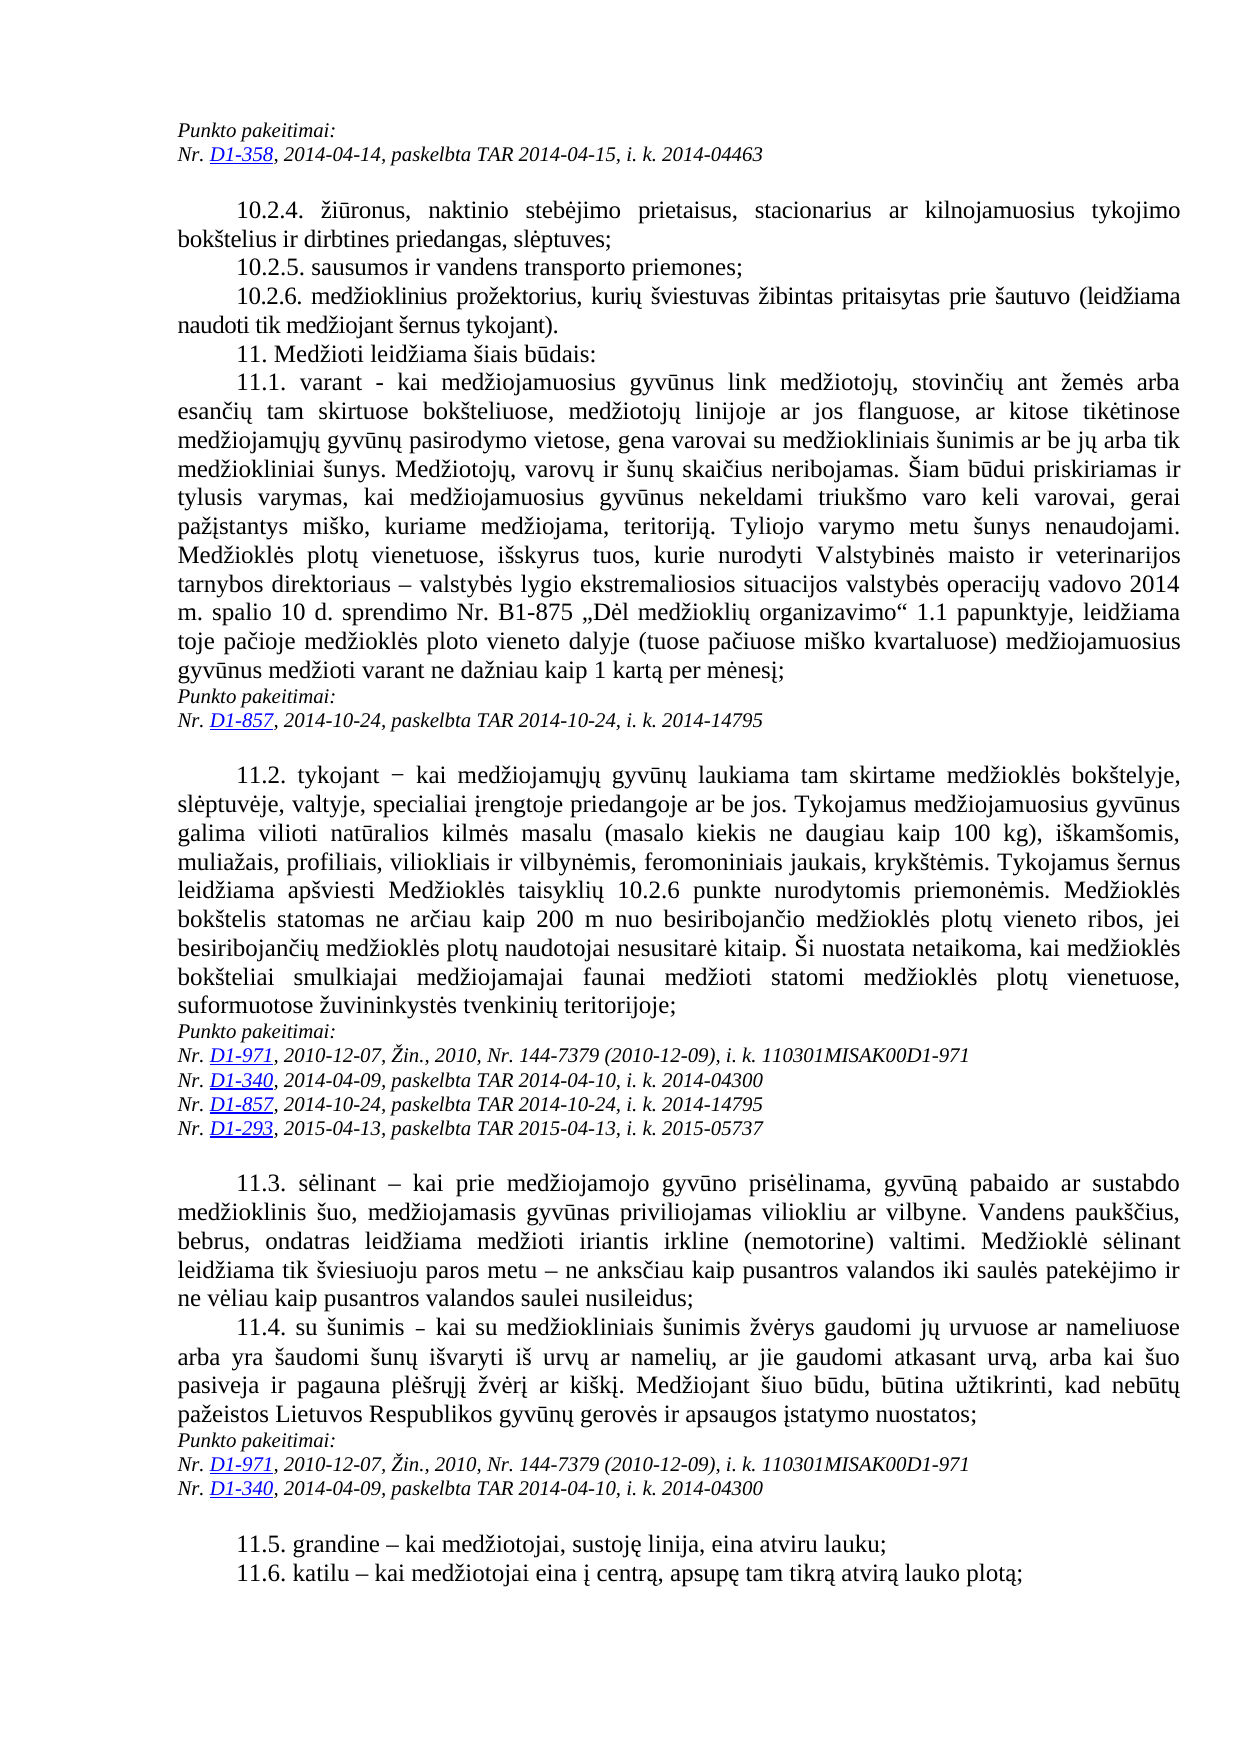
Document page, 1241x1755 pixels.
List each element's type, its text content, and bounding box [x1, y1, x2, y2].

text Punkto pakeitimai: [177, 1019, 1181, 1043]
text 11. Medžioti leidžiama šiais būdais: [177, 339, 1181, 367]
text Nr. D1-340, 2014-04-09, paskelbta TAR 2014-04-10, i. k. 2014-04300 [177, 1476, 1181, 1500]
text Nr. D1-293, 2015-04-13, paskelbta TAR 2015-04-13, i. k. 2015-05737 [177, 1116, 1181, 1140]
text 10.2.6. medžioklinius prožektorius, kurių šviestuvas žibintas pritaisytas prie šautuvo (leidžiama naudoti tik medžiojant šernus tykojant). [177, 281, 1181, 339]
text Punkto pakeitimai: [177, 684, 1181, 708]
text Nr. D1-971, 2010-12-07, Žin., 2010, Nr. 144-7379 (2010-12-09), i. k. 110301MISAK00D1-971 [177, 1043, 1181, 1067]
text 11.6. katilu – kai medžiotojai eina į centrą, apsupę tam tikrą atvirą lauko plotą; [177, 1558, 1181, 1586]
text 11.3. sėlinant – kai prie medžiojamojo gyvūno prisėlinama, gyvūną pabaido ar sustabdo medžioklinis šuo, medžiojamasis gyvūnas priviliojamas viliokliu ar vilbyne. Vandens paukščius, bebrus, ondatras leidžiama medžioti iriantis irkline (nemotorine) valtimi. Medžioklė sėlinant leidžiama tik šviesiuoju paros metu – ne anksčiau kaip pusantros valandos iki saulės patekėjimo ir ne vėliau kaip pusantros valandos saulei nusileidus; [177, 1168, 1181, 1312]
text 11.2. tykojant − kai medžiojamųjų gyvūnų laukiama tam skirtame medžioklės bokštelyje, slėptuvėje, valtyje, specialiai įrengtoje priedangoje ar be jos. Tykojamus medžiojamuosius gyvūnus galima vilioti natūralios kilmės masalu (masalo kiekis ne daugiau kaip 100 kg), iškamšomis, muliažais, profiliais, viliokliais ir vilbynėmis, feromoniniais jaukais, krykštėmis. Tykojamus šernus leidžiama apšviesti Medžioklės taisyklių 10.2.6 punkte nurodytomis priemonėmis. Medžioklės bokštelis statomas ne arčiau kaip 200 m nuo besiribojančio medžioklės plotų vieneto ribos, jei besiribojančių medžioklės plotų naudotojai nesusitarė kitaip. Ši nuostata netaikoma, kai medžioklės bokšteliai smulkiajai medžiojamajai faunai medžioti statomi medžioklės plotų vienetuose, suformuotose žuvininkystės tvenkinių teritorijoje; [177, 761, 1181, 1019]
text 10.2.4. žiūronus, naktinio stebėjimo prietaisus, stacionarius ar kilnojamuosius tykojimo bokštelius ir dirbtines priedangas, slėptuves; [177, 195, 1181, 252]
text 11.5. grandine – kai medžiotojai, sustoję linija, eina atviru lauku; [177, 1529, 1181, 1558]
text 11.1. varant - kai medžiojamuosius gyvūnus link medžiotojų, stovinčių ant žemės arba esančių tam skirtuose bokšteliuose, medžiotojų linijoje ar jos flanguose, ar kitose tikėtinose medžiojamųjų gyvūnų pasirodymo vietose, gena varovai su medžiokliniais šunimis ar be jų arba tik medžiokliniai šunys. Medžiotojų, varovų ir šunų skaičius neribojamas. Šiam būdui priskiriamas ir tylusis varymas, kai medžiojamuosius gyvūnus nekeldami triukšmo varo keli varovai, gerai pažįstantys miško, kuriame medžiojama, teritoriją. Tyliojo varymo metu šunys nenaudojami. Medžioklės plotų vienetuose, išskyrus tuos, kurie nurodyti Valstybinės maisto ir veterinarijos tarnybos direktoriaus – valstybės lygio ekstremaliosios situacijos valstybės operacijų vadovo 2014 m. spalio 10 d. sprendimo Nr. B1-875 „Dėl medžioklių organizavimo“ 1.1 papunktyje, leidžiama toje pačioje medžioklės ploto vieneto dalyje (tuose pačiuose miško kvartaluose) medžiojamuosius gyvūnus medžioti varant ne dažniau kaip 1 kartą per mėnesį; [177, 367, 1181, 684]
text Nr. D1-340, 2014-04-09, paskelbta TAR 2014-04-10, i. k. 2014-04300 [177, 1067, 1181, 1092]
text Nr. D1-358, 2014-04-14, paskelbta TAR 2014-04-15, i. k. 2014-04463 [177, 142, 1181, 166]
text Punkto pakeitimai: [177, 1428, 1181, 1452]
text 10.2.5. sausumos ir vandens transporto priemones; [177, 252, 1181, 281]
text Nr. D1-971, 2010-12-07, Žin., 2010, Nr. 144-7379 (2010-12-09), i. k. 110301MISAK00D1-971 [177, 1452, 1181, 1476]
text Punkto pakeitimai: [177, 118, 1181, 142]
text Nr. D1-857, 2014-10-24, paskelbta TAR 2014-10-24, i. k. 2014-14795 [177, 1092, 1181, 1116]
text Nr. D1-857, 2014-10-24, paskelbta TAR 2014-10-24, i. k. 2014-14795 [177, 708, 1181, 732]
text 11.4. su šunimis – kai su medžiokliniais šunimis žvėrys gaudomi jų urvuose ar nameliuose arba yra šaudomi šunų išvaryti iš urvų ar namelių, ar jie gaudomi atkasant urvą, arba kai šuo pasiveja ir pagauna plėšrųjį žvėrį ar kiškį. Medžiojant šiuo būdu, būtina užtikrinti, kad nebūtų pažeistos Lietuvos Respublikos gyvūnų gerovės ir apsaugos įstatymo nuostatos; [177, 1312, 1181, 1428]
